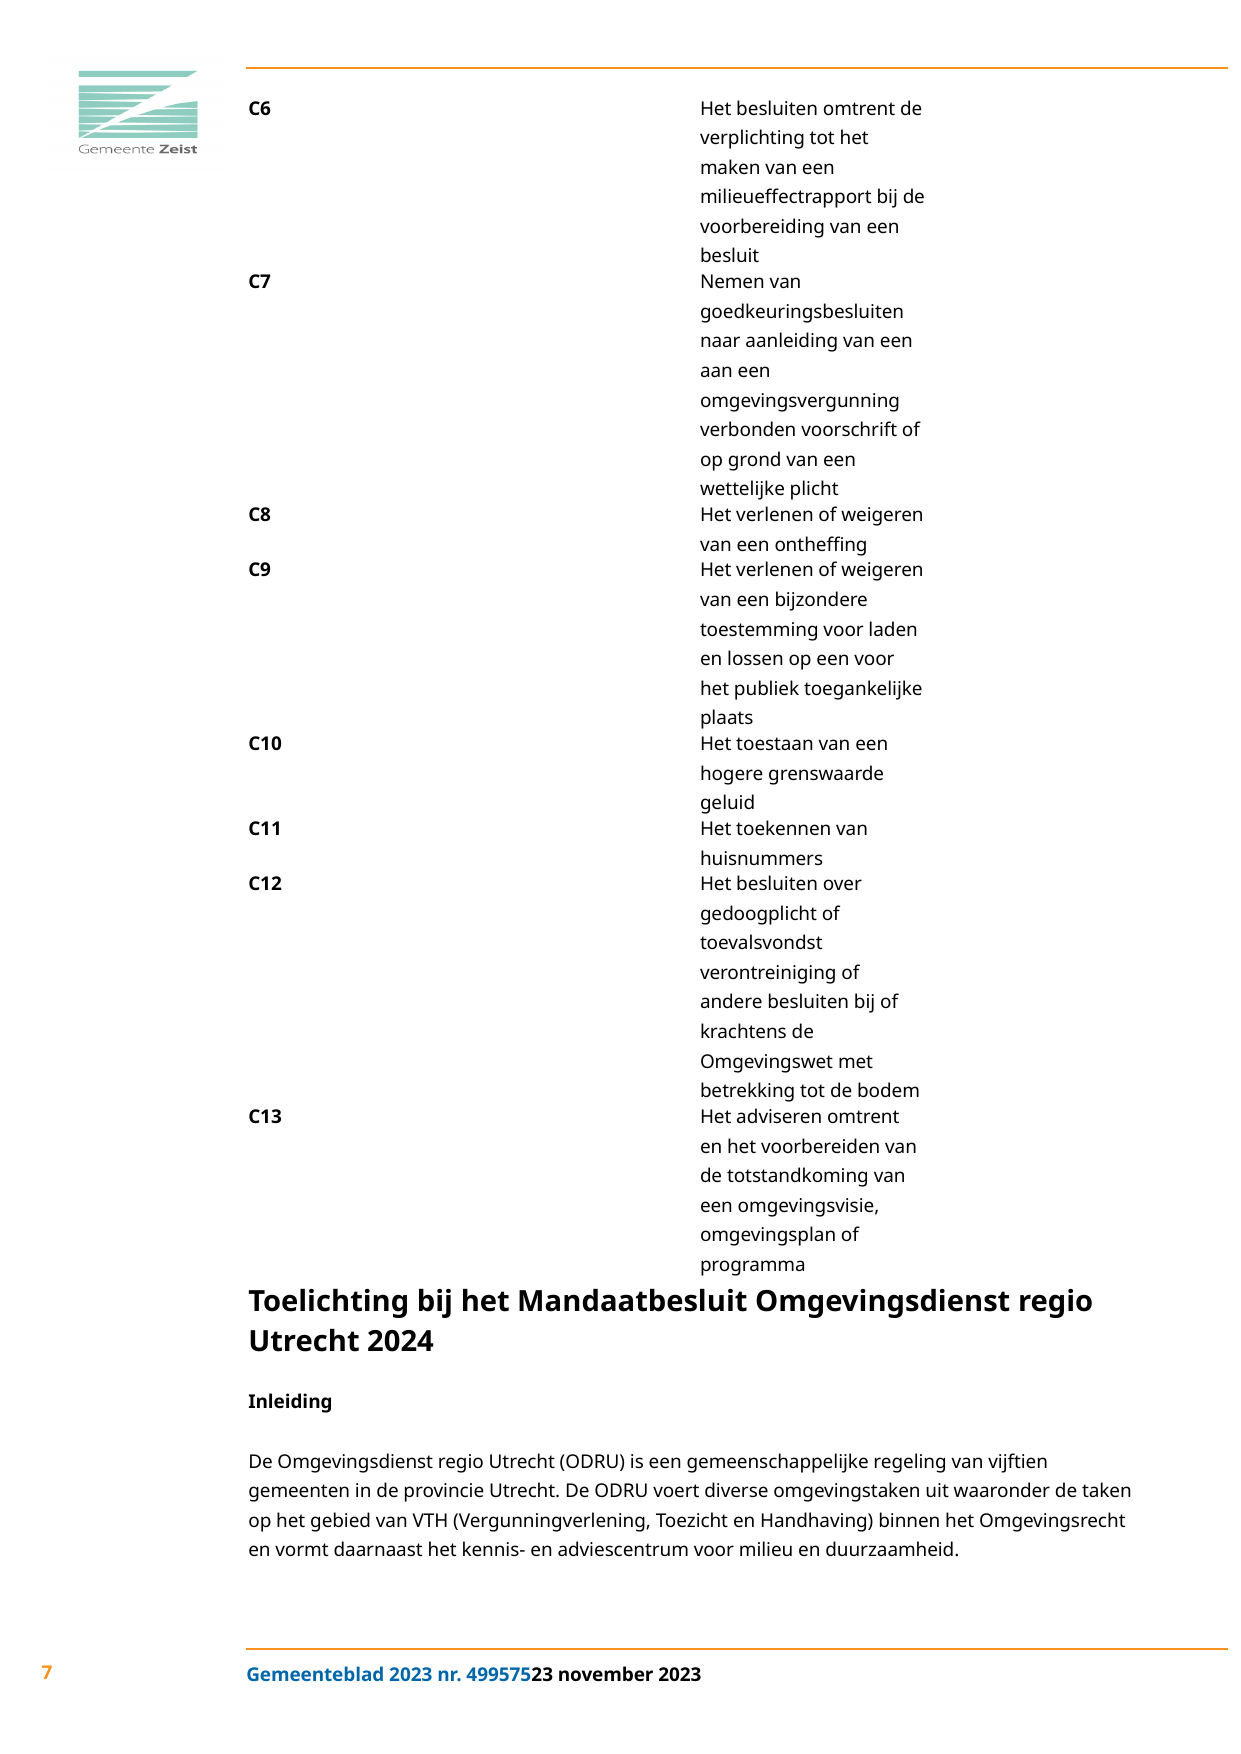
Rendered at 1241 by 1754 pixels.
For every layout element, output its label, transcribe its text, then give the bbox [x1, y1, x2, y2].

text Inleiding [248, 1389, 1152, 1414]
table_cell C11 [248, 815, 700, 870]
table_cell C8 [248, 501, 700, 557]
table_cell [926, 501, 1152, 557]
table_cell [926, 815, 1152, 870]
table_cell Het besluiten omtrent de verplichting tot het maken van een milieueffectrapport bij de voorbereiding van een besluit [700, 95, 926, 268]
table_cell [926, 269, 1152, 501]
table_cell C13 [248, 1103, 700, 1277]
table_cell Het verlenen of weigeren van een ontheffing [700, 501, 926, 557]
table_cell [926, 1103, 1152, 1277]
table_cell Het toestaan van een hogere grenswaarde geluid [700, 730, 926, 815]
table_cell C10 [248, 730, 700, 815]
table_cell [926, 870, 1152, 1103]
table_cell [926, 730, 1152, 815]
table_cell [926, 557, 1152, 730]
picture [41, 47, 231, 172]
table_cell Het adviseren omtrent en het voorbereiden van de totstandkoming van een omgevingsvisie, omgevingsplan of programma [700, 1103, 926, 1277]
table_cell Nemen van goedkeuringsbesluiten naar aanleiding van een aan een omgevingsvergunning verbonden voorschrift of op grond van een wettelijke plicht [700, 269, 926, 501]
table_cell C12 [248, 870, 700, 1103]
table_cell C9 [248, 557, 700, 730]
table_cell [926, 95, 1152, 268]
table_cell C7 [248, 269, 700, 501]
table_cell C6 [248, 95, 700, 268]
text De Omgevingsdienst regio Utrecht (ODRU) is een gemeenschappelijke regeling van vijftien gemeenten in de provincie Utrecht. De ODRU voert diverse omgevingstaken uit waaronder de taken op het gebied van VTH (Vergunningverlening, Toezicht en Handhaving) binnen het Omgevingsrecht en vormt daarnaast het kennis- en adviescentrum voor milieu en duurzaamheid. [248, 1448, 1152, 1562]
text Toelichting bij het Mandaatbesluit Omgevingsdienst regio Utrecht 2024 [248, 1280, 1152, 1359]
table_cell Het verlenen of weigeren van een bijzondere toestemming voor laden en lossen op een voor het publiek toegankelijke plaats [700, 557, 926, 730]
table_cell Het toekennen van huisnummers [700, 815, 926, 870]
table_cell Het besluiten over gedoogplicht of toevalsvondst verontreiniging of andere besluiten bij of krachtens de Omgevingswet met betrekking tot de bodem [700, 870, 926, 1103]
